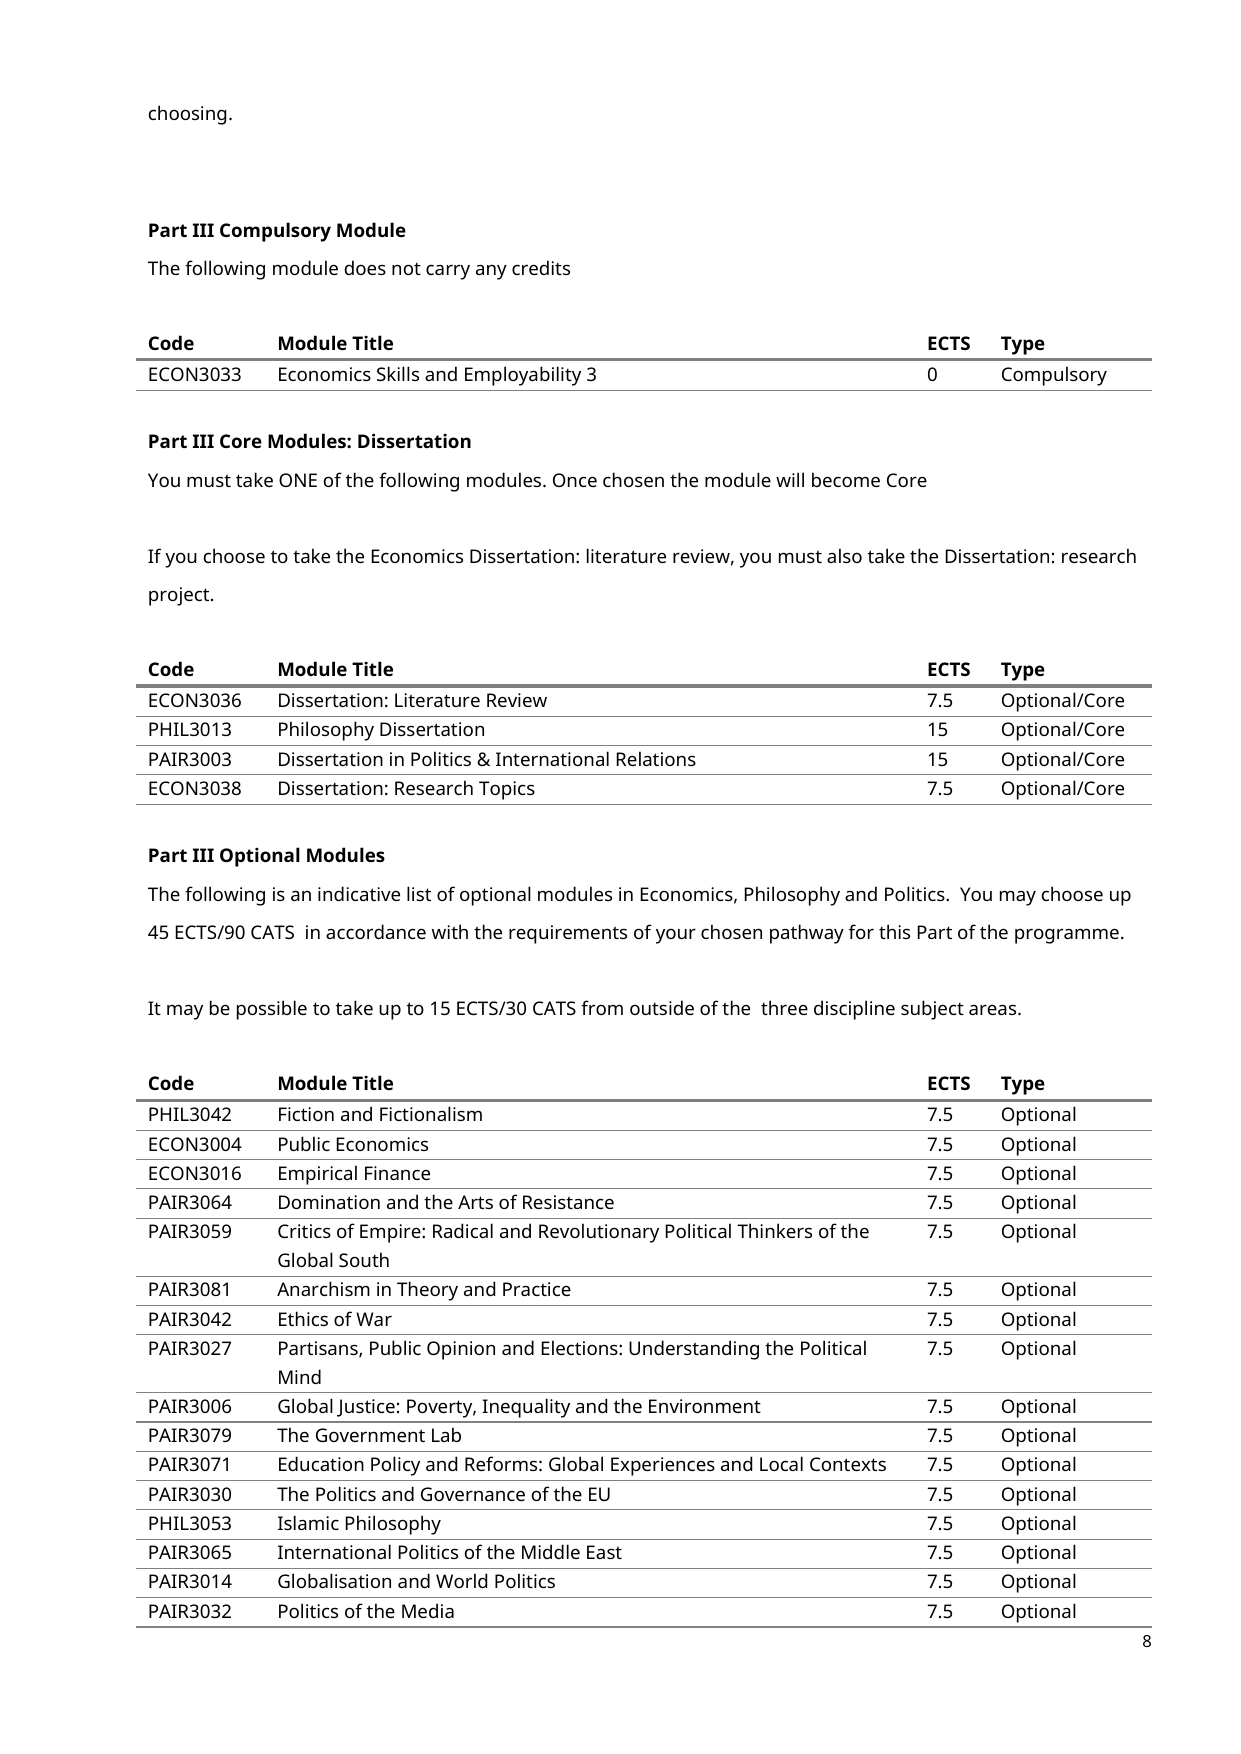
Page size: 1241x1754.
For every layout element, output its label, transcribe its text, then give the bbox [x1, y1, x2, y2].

table_cell 7.5 [916, 775, 989, 803]
table_cell 7.5 [916, 1481, 989, 1509]
table_cell Dissertation: Literature Review [266, 688, 916, 716]
table_cell 7.5 [916, 1102, 989, 1130]
table_cell PAIR3042 [136, 1306, 266, 1334]
table_cell 7.5 [916, 1540, 989, 1568]
table_cell Optional [989, 1393, 1152, 1421]
table_cell Fiction and Fictionalism [266, 1102, 916, 1130]
table_cell 7.5 [916, 1423, 989, 1451]
table_cell International Politics of the Middle East [266, 1540, 916, 1568]
table_cell Philosophy Dissertation [266, 717, 916, 745]
table_cell Optional [989, 1219, 1152, 1276]
table_cell PAIR3032 [136, 1598, 266, 1626]
table_cell Optional/Core [989, 746, 1152, 774]
table_cell ECON3038 [136, 775, 266, 803]
table_cell Type [989, 1070, 1152, 1098]
table_cell Optional [989, 1569, 1152, 1597]
table_cell Optional [989, 1102, 1152, 1130]
table_cell 7.5 [916, 1160, 989, 1188]
table_cell Module Title [266, 656, 916, 684]
table_cell 7.5 [916, 1219, 989, 1276]
table_cell ECTS [916, 1070, 989, 1098]
table_cell 7.5 [916, 1569, 989, 1597]
table_cell PAIR3030 [136, 1481, 266, 1509]
table_cell Optional [989, 1540, 1152, 1568]
table_cell Type [989, 656, 1152, 684]
table_cell 7.5 [916, 1131, 989, 1159]
table_cell PAIR3014 [136, 1569, 266, 1597]
table_cell Public Economics [266, 1131, 916, 1159]
table_cell Optional [989, 1423, 1152, 1451]
table_cell 7.5 [916, 1598, 989, 1626]
table_cell Optional/Core [989, 775, 1152, 803]
table_cell choosing. [136, 99, 1152, 179]
table_cell Type [989, 330, 1152, 358]
table_cell 7.5 [916, 688, 989, 716]
table_cell PAIR3079 [136, 1423, 266, 1451]
table_cell PAIR3081 [136, 1277, 266, 1305]
table_cell 15 [916, 746, 989, 774]
table_cell Module Title [266, 1070, 916, 1098]
table_cell Optional [989, 1277, 1152, 1305]
table_cell Part III Core Modules: Dissertation You must take ONE of the following modules. Once chosen the module will become Core If you choose to take the Economics Dissertation: literature review, you must also take the Dissertation: research project. [136, 391, 1152, 656]
table_cell Optional/Core [989, 688, 1152, 716]
table_cell Empirical Finance [266, 1160, 916, 1188]
table_cell Optional [989, 1306, 1152, 1334]
table_cell Code [136, 656, 266, 684]
table_cell Anarchism in Theory and Practice [266, 1277, 916, 1305]
table_cell Partisans, Public Opinion and Elections: Understanding the Political Mind [266, 1335, 916, 1392]
table_cell Economics Skills and Employability 3 [266, 361, 916, 389]
table_cell Islamic Philosophy [266, 1510, 916, 1538]
table_cell ECTS [916, 330, 989, 358]
table_cell 7.5 [916, 1335, 989, 1392]
table_cell PAIR3003 [136, 746, 266, 774]
table_cell PAIR3065 [136, 1540, 266, 1568]
table_cell PAIR3071 [136, 1452, 266, 1480]
table_cell 7.5 [916, 1277, 989, 1305]
table_cell Part III Compulsory Module The following module does not carry any credits [136, 179, 1152, 330]
table_cell Critics of Empire: Radical and Revolutionary Political Thinkers of the Global South [266, 1219, 916, 1276]
table_cell Politics of the Media [266, 1598, 916, 1626]
table_cell Optional [989, 1335, 1152, 1392]
table_cell The Politics and Governance of the EU [266, 1481, 916, 1509]
table_cell 0 [916, 361, 989, 389]
table_cell PHIL3042 [136, 1102, 266, 1130]
table_cell PAIR3059 [136, 1219, 266, 1276]
table_cell Globalisation and World Politics [266, 1569, 916, 1597]
table_cell Dissertation: Research Topics [266, 775, 916, 803]
table_cell Global Justice: Poverty, Inequality and the Environment [266, 1393, 916, 1421]
table_cell Optional [989, 1189, 1152, 1218]
table_cell ECON3016 [136, 1160, 266, 1188]
table_cell Optional [989, 1452, 1152, 1480]
table_cell 7.5 [916, 1510, 989, 1538]
table_cell 15 [916, 717, 989, 745]
table_cell Optional [989, 1481, 1152, 1509]
table_cell Optional [989, 1131, 1152, 1159]
table_cell ECON3033 [136, 361, 266, 389]
table_cell Optional [989, 1598, 1152, 1626]
table_cell ECON3004 [136, 1131, 266, 1159]
table_cell PAIR3006 [136, 1393, 266, 1421]
table_cell Compulsory [989, 361, 1152, 389]
table_cell Dissertation in Politics & International Relations [266, 746, 916, 774]
table_cell Code [136, 1070, 266, 1098]
table_cell Code [136, 330, 266, 358]
table_cell Optional/Core [989, 717, 1152, 745]
table_cell Ethics of War [266, 1306, 916, 1334]
table_cell ECTS [916, 656, 989, 684]
table_cell PAIR3064 [136, 1189, 266, 1218]
table_cell 7.5 [916, 1452, 989, 1480]
table_cell PHIL3013 [136, 717, 266, 745]
table_cell 7.5 [916, 1393, 989, 1421]
table_cell Domination and the Arts of Resistance [266, 1189, 916, 1218]
table_cell Part III Optional Modules The following is an indicative list of optional modules in Economics, Philosophy and Politics. You may choose up 45 ECTS/90 CATS in accordance with the requirements of your chosen pathway for this Part of the programme. It may be possible to take up to 15 ECTS/30 CATS from outside of the three discipline subject areas. [136, 805, 1152, 1070]
table_cell PAIR3027 [136, 1335, 266, 1392]
table_cell Optional [989, 1160, 1152, 1188]
table_cell Module Title [266, 330, 916, 358]
table_cell PHIL3053 [136, 1510, 266, 1538]
table_cell Optional [989, 1510, 1152, 1538]
table_cell 7.5 [916, 1306, 989, 1334]
table_cell The Government Lab [266, 1423, 916, 1451]
table_cell Education Policy and Reforms: Global Experiences and Local Contexts [266, 1452, 916, 1480]
table_cell 7.5 [916, 1189, 989, 1218]
table_cell ECON3036 [136, 688, 266, 716]
